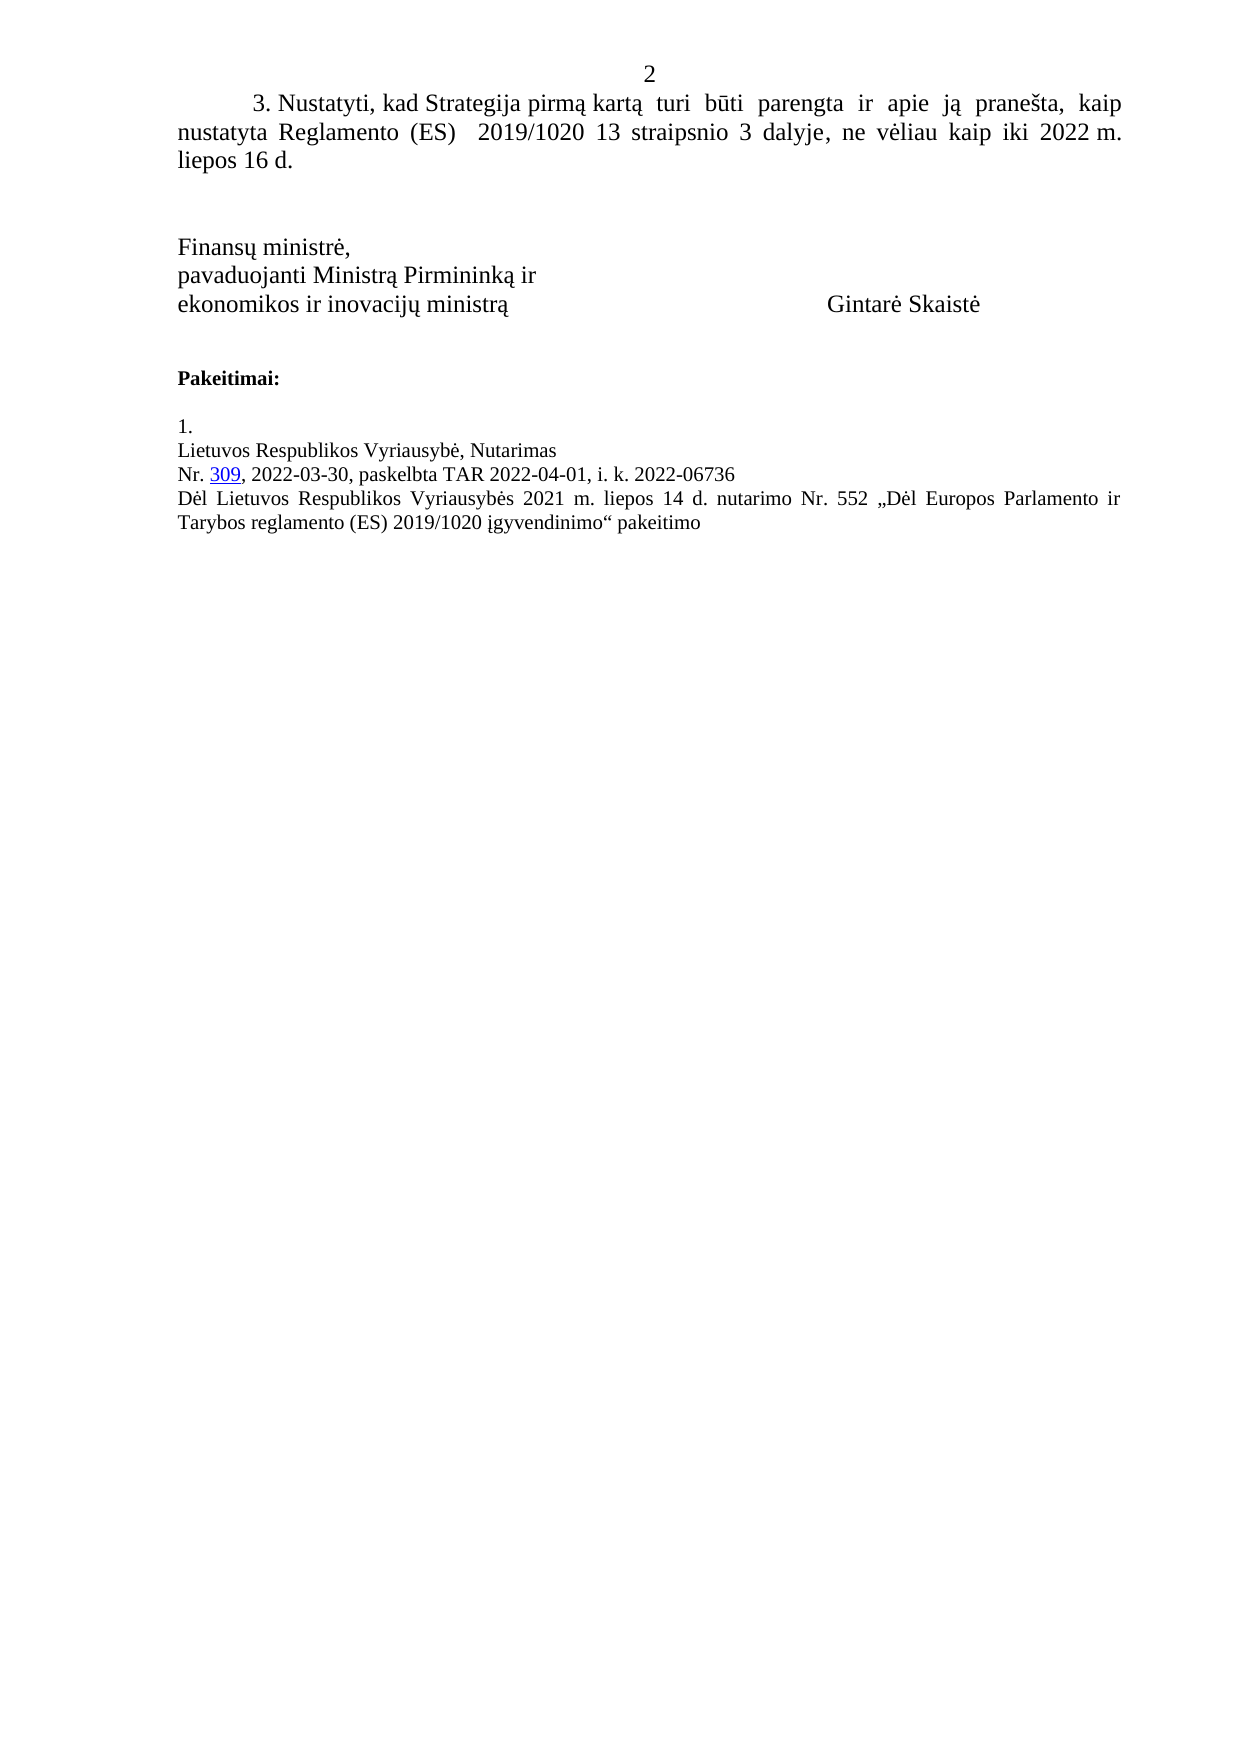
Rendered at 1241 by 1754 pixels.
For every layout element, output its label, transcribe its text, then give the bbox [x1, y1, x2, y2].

text Nr. 309, 2022-03-30, paskelbta TAR 2022-04-01, i. k. 2022-06736 [177, 462, 1122, 486]
text Pakeitimai: [177, 366, 1122, 390]
text 3. Nustatyti, kad Strategija pirmą kartą turi būti parengta ir apie ją pranešta, kaip nustatyta Reglamento (ES) 2019/1020 13 straipsnio 3 dalyje, ne vėliau kaip iki 2022 m. liepos 16 d. [177, 88, 1122, 174]
text Dėl Lietuvos Respublikos Vyriausybės 2021 m. liepos 14 d. nutarimo Nr. 552 „Dėl Europos Parlamento ir Tarybos reglamento (ES) 2019/1020 įgyvendinimo“ pakeitimo [177, 486, 1122, 534]
text ekonomikos ir inovacijų ministrą Gintarė Skaistė [177, 289, 1122, 318]
text 1. [177, 414, 1122, 438]
text Lietuvos Respublikos Vyriausybė, Nutarimas [177, 438, 1122, 462]
text Finansų ministrė, [177, 232, 1122, 260]
text pavaduojanti Ministrą Pirmininką ir [177, 260, 1122, 289]
